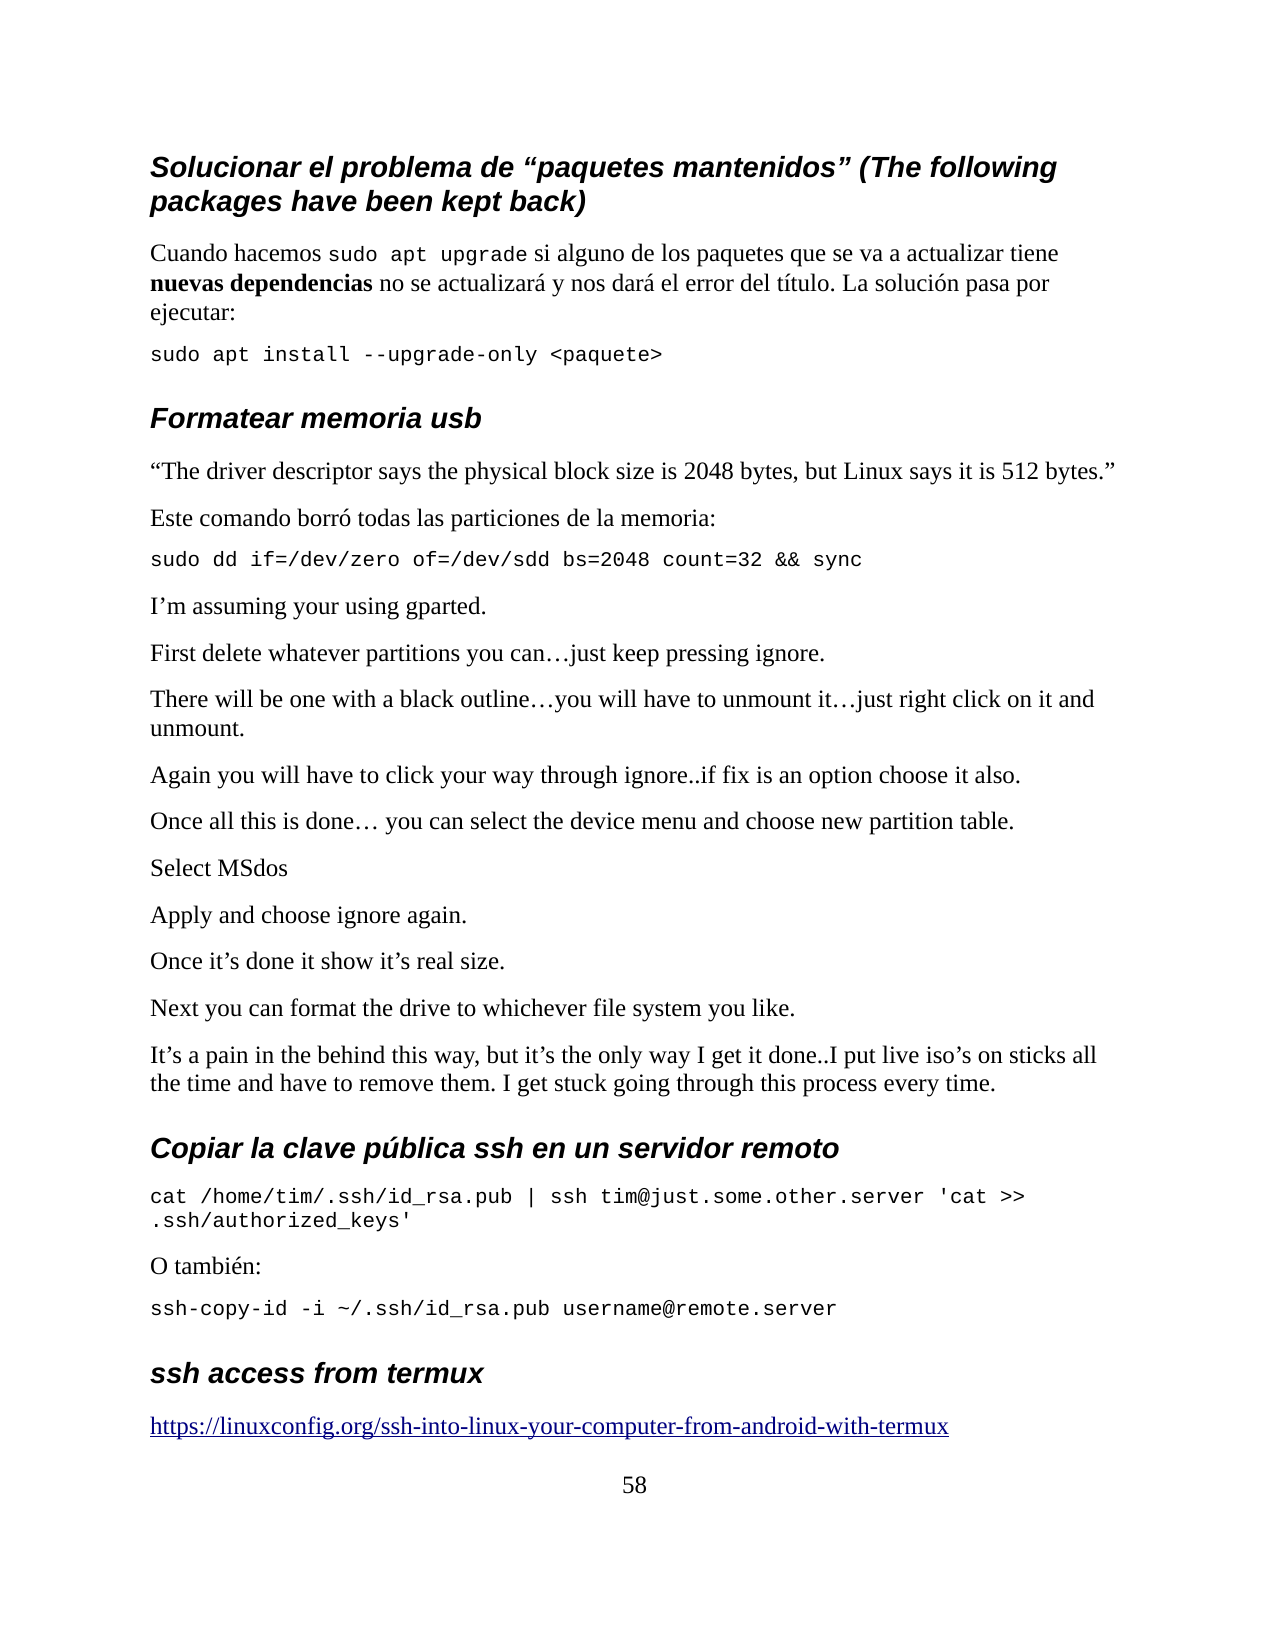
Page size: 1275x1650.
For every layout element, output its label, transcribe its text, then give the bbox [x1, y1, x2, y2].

text sudo apt install --upgrade-only <paquete> [150, 343, 1125, 367]
text Once it’s done it show it’s real size. [150, 946, 1125, 975]
text cat /home/tim/.ssh/id_rsa.pub | ssh tim@just.some.other.server 'cat >> .ssh/authorized_keys' [150, 1186, 1125, 1233]
subtitle ssh access from termux [150, 1356, 1125, 1389]
subtitle Formatear memoria usb [150, 401, 1125, 435]
subtitle Copiar la clave pública ssh en un servidor remoto [150, 1131, 1125, 1165]
text I’m assuming your using gparted. [150, 591, 1125, 620]
text First delete whatever partitions you can…just keep pressing ignore. [150, 638, 1125, 666]
text There will be one with a black outline…you will have to unmount it…just right click on it and unmount. [150, 684, 1125, 742]
text O también: [150, 1251, 1125, 1280]
text ssh-copy-id -i ~/.ssh/id_rsa.pub username@remote.server [150, 1298, 1125, 1322]
text Cuando hacemos sudo apt upgrade si alguno de los paquetes que se va a actualizar tiene nuevas dependencias no se actualizará y nos dará el error del título. La solución pasa por ejecutar: [150, 238, 1125, 326]
subtitle Solucionar el problema de “paquetes mantenidos” (The following packages have been kept back) [150, 150, 1125, 217]
text Once all this is done… you can select the device menu and choose new partition table. [150, 806, 1125, 835]
text Again you will have to click your way through ignore..if fix is an option choose it also. [150, 760, 1125, 788]
text Apply and choose ignore again. [150, 900, 1125, 928]
text sudo dd if=/dev/zero of=/dev/sdd bs=2048 count=32 && sync [150, 549, 1125, 573]
text Select MSdos [150, 853, 1125, 882]
text Next you can format the drive to whichever file system you like. [150, 993, 1125, 1022]
text Este comando borró todas las particiones de la memoria: [150, 503, 1125, 532]
text “The driver descriptor says the physical block size is 2048 bytes, but Linux says it is 512 bytes.” [150, 456, 1125, 485]
text https://linuxconfig.org/ssh-into-linux-your-computer-from-android-with-termux [150, 1411, 1125, 1439]
text It’s a pain in the behind this way, but it’s the only way I get it done..I put live iso’s on sticks all the time and have to remove them. I get stuck going through this process every time. [150, 1040, 1125, 1097]
